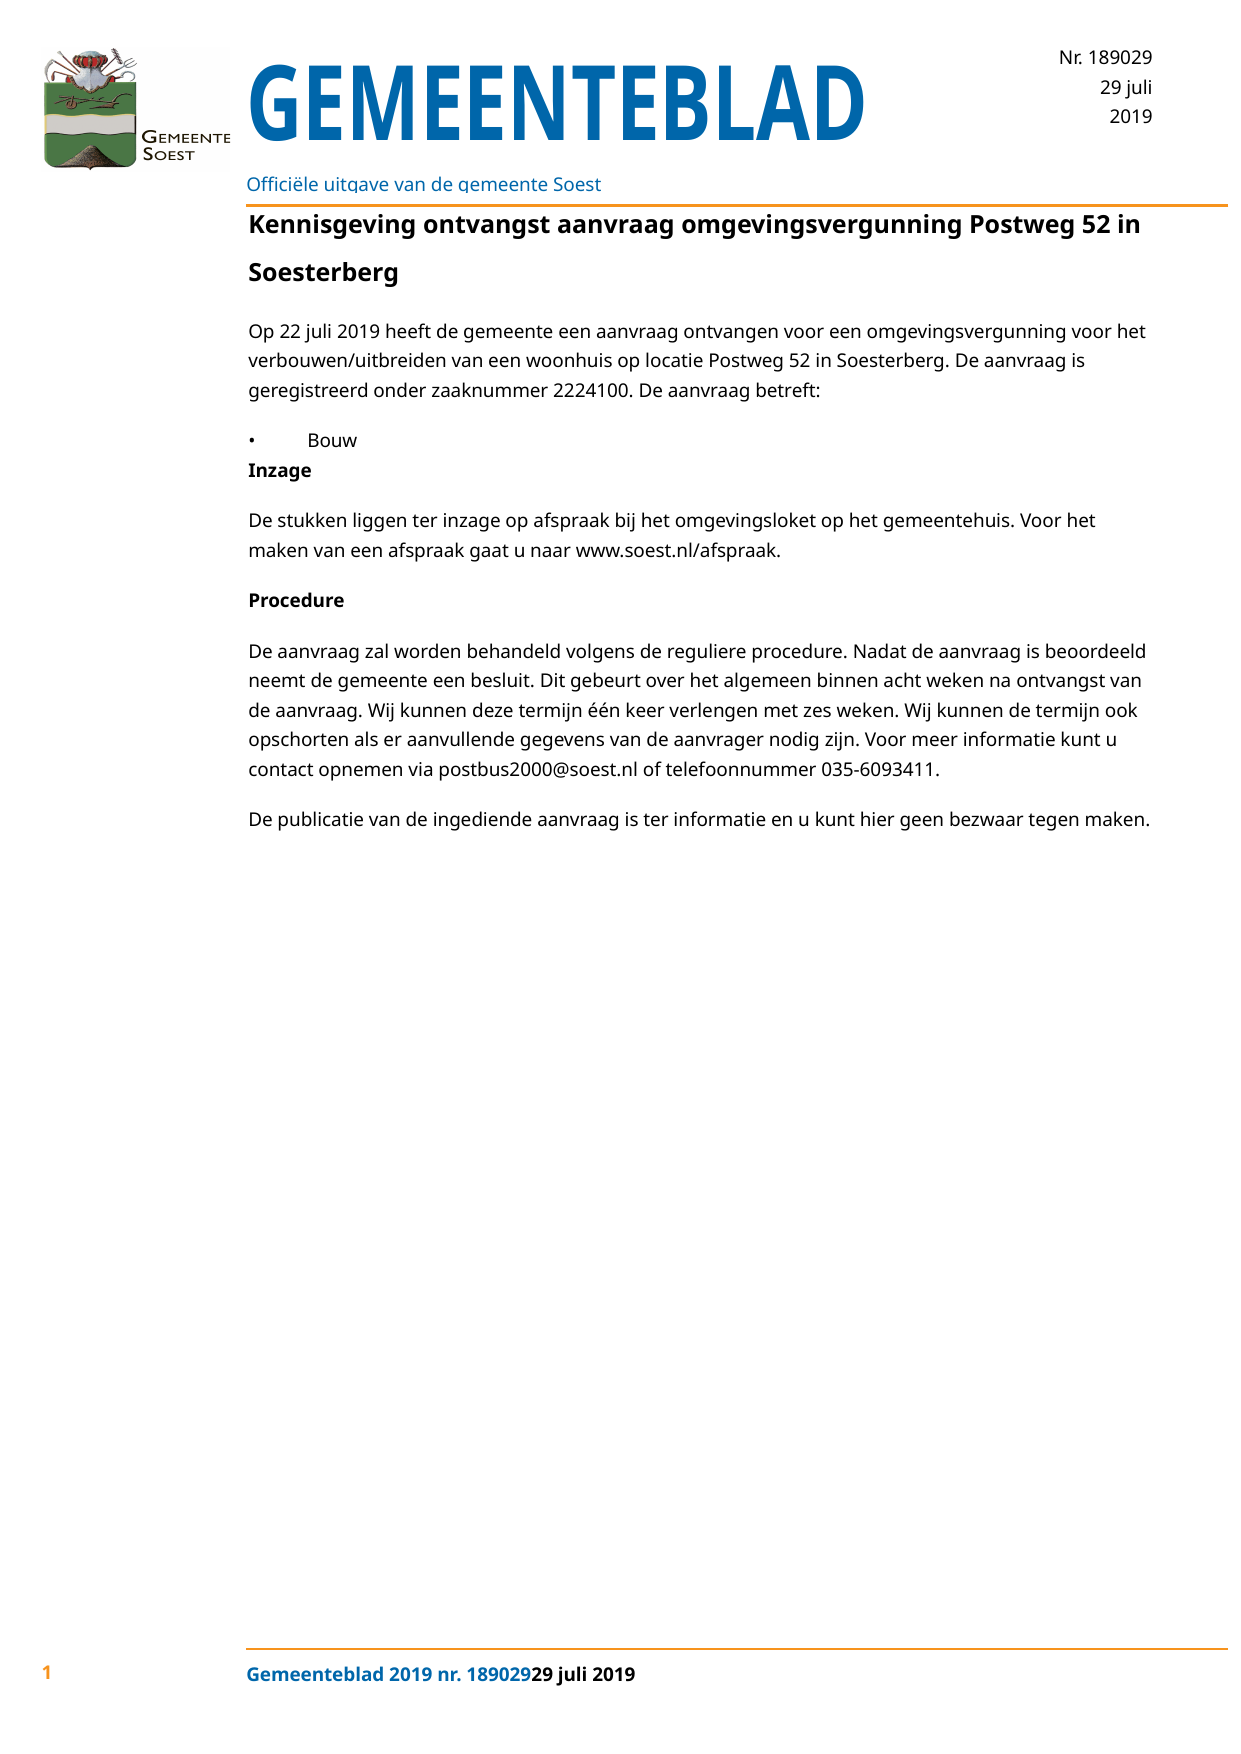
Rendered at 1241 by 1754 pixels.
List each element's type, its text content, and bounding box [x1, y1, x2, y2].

text De stukken liggen ter inzage op afspraak bij het omgevingsloket op het gemeentehuis. Voor het maken van een afspraak gaat u naar www.soest.nl/afspraak. [248, 507, 1152, 563]
text De aanvraag zal worden behandeld volgens de reguliere procedure. Nadat de aanvraag is beoordeeld neemt de gemeente een besluit. Dit gebeurt over het algemeen binnen acht weken na ontvangst van de aanvraag. Wij kunnen deze termijn één keer verlengen met zes weken. Wij kunnen de termijn ook opschorten als er aanvullende gegevens van de aanvrager nodig zijn. Voor meer informatie kunt u contact opnemen via postbus2000@soest.nl of telefoonnummer 035-6093411. [248, 638, 1152, 782]
list Bouw [248, 427, 1152, 453]
text Inzage [248, 457, 1152, 483]
text Op 22 juli 2019 heeft de gemeente een aanvraag ontvangen voor een omgevingsvergunning voor het verbouwen/uitbreiden van een woonhuis op locatie Postweg 52 in Soesterberg. De aanvraag is geregistreerd onder zaaknummer 2224100. De aanvraag betreft: [248, 318, 1152, 403]
text De publicatie van de ingediende aanvraag is ter informatie en u kunt hier geen bezwaar tegen maken. [248, 807, 1152, 832]
text Procedure [248, 587, 1152, 613]
text Kennisgeving ontvangst aanvraag omgevingsvergunning Postweg 52 in Soesterberg [248, 207, 1152, 288]
picture [41, 47, 231, 172]
